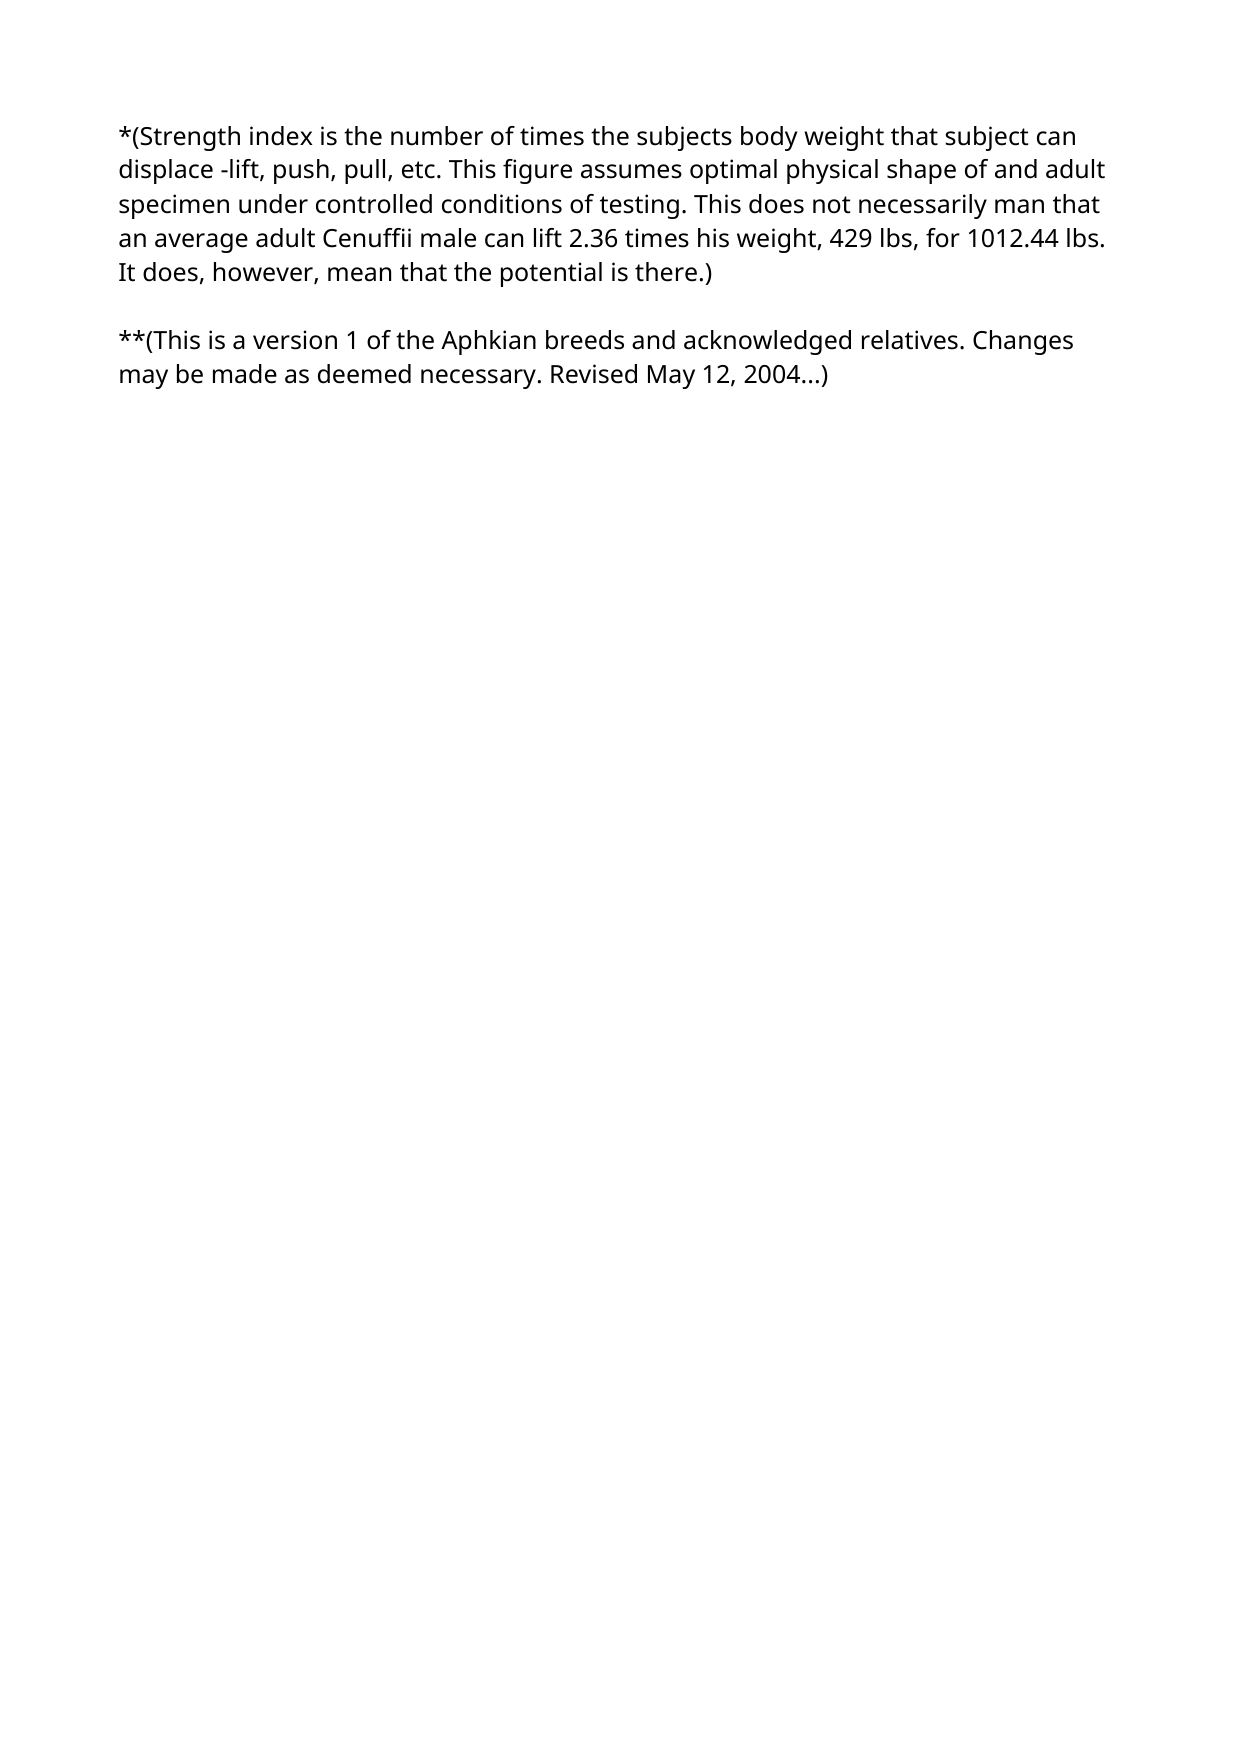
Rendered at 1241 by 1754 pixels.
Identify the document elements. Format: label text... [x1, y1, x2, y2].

text *(Strength index is the number of times the subjects body weight that subject can displace -lift, push, pull, etc. This figure assumes optimal physical shape of and adult specimen under controlled conditions of testing. This does not necessarily man that an average adult Cenuffii male can lift 2.36 times his weight, 429 lbs, for 1012.44 lbs. It does, however, mean that the potential is there.) [118, 118, 1122, 288]
text **(This is a version 1 of the Aphkian breeds and acknowledged relatives. Changes may be made as deemed necessary. Revised May 12, 2004...) [118, 322, 1122, 391]
